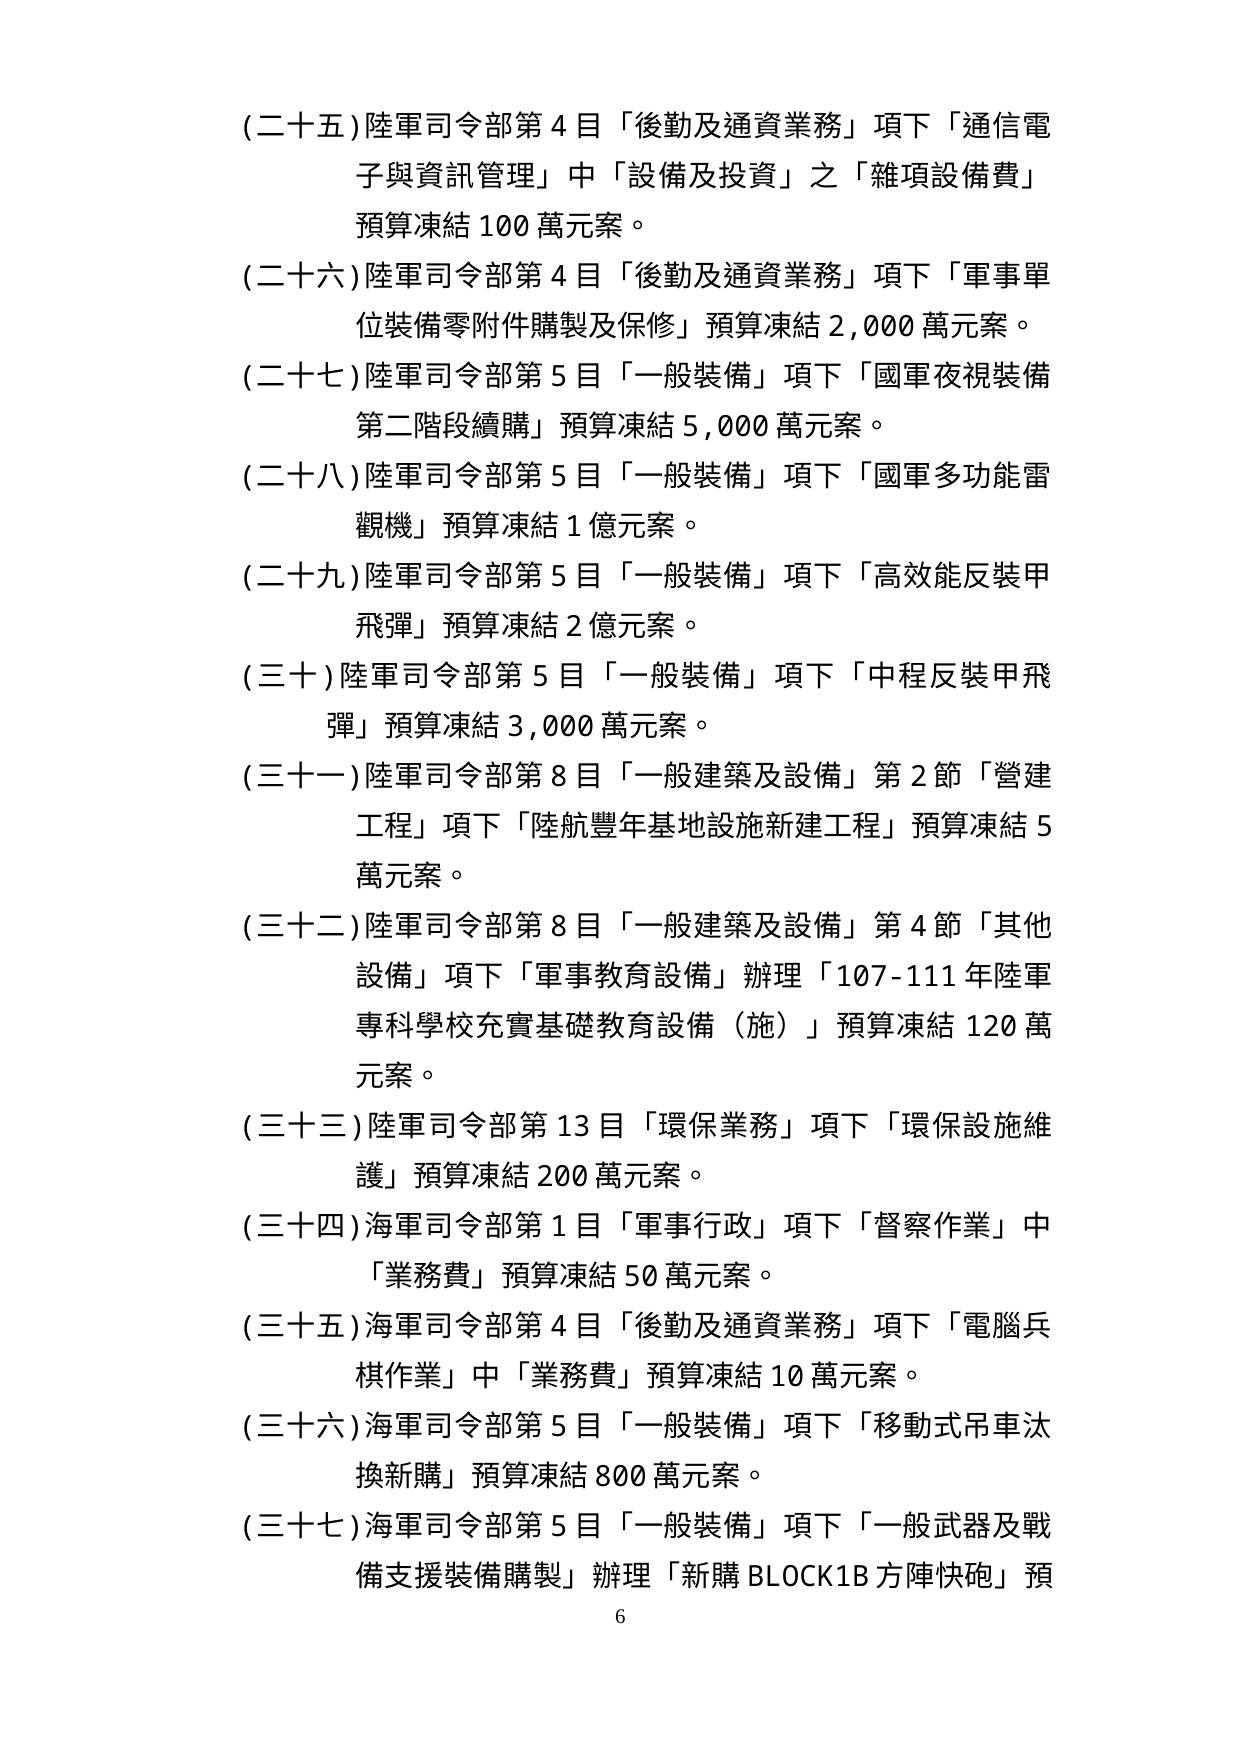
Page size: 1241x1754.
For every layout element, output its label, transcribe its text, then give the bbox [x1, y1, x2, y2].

text (三十四)海軍司令部第1目「軍事行政」項下「督察作業」中「業務費」預算凍結50萬元案。 [238, 1196, 1053, 1296]
text (三十七)海軍司令部第5目「一般裝備」項下「一般武器及戰備支援裝備購製」辦理「新購BLOCK1B方陣快砲」預 [238, 1496, 1053, 1596]
text (二十九)陸軍司令部第5目「一般裝備」項下「高效能反裝甲飛彈」預算凍結2億元案。 [238, 546, 1053, 646]
text (三十二)陸軍司令部第8目「一般建築及設備」第4節「其他設備」項下「軍事教育設備」辦理「107-111年陸軍專科學校充實基礎教育設備（施）」預算凍結120萬元案。 [238, 896, 1053, 1096]
text (三十)陸軍司令部第5目「一般裝備」項下「中程反裝甲飛彈」預算凍結3,000萬元案。 [238, 646, 1053, 746]
text (二十八)陸軍司令部第5目「一般裝備」項下「國軍多功能雷觀機」預算凍結1億元案。 [238, 446, 1053, 546]
text (三十三)陸軍司令部第13目「環保業務」項下「環保設施維護」預算凍結200萬元案。 [238, 1096, 1053, 1196]
text (二十五)陸軍司令部第4目「後勤及通資業務」項下「通信電子與資訊管理」中「設備及投資」之「雜項設備費」預算凍結100萬元案。 [238, 96, 1053, 246]
text (三十六)海軍司令部第5目「一般裝備」項下「移動式吊車汰換新購」預算凍結800萬元案。 [238, 1396, 1053, 1496]
text (三十五)海軍司令部第4目「後勤及通資業務」項下「電腦兵棋作業」中「業務費」預算凍結10萬元案。 [238, 1296, 1053, 1396]
text (二十六)陸軍司令部第4目「後勤及通資業務」項下「軍事單位裝備零附件購製及保修」預算凍結2,000萬元案。 [238, 246, 1053, 346]
text (二十七)陸軍司令部第5目「一般裝備」項下「國軍夜視裝備第二階段續購」預算凍結5,000萬元案。 [238, 346, 1053, 446]
text (三十一)陸軍司令部第8目「一般建築及設備」第2節「營建工程」項下「陸航豐年基地設施新建工程」預算凍結5萬元案。 [238, 746, 1053, 896]
